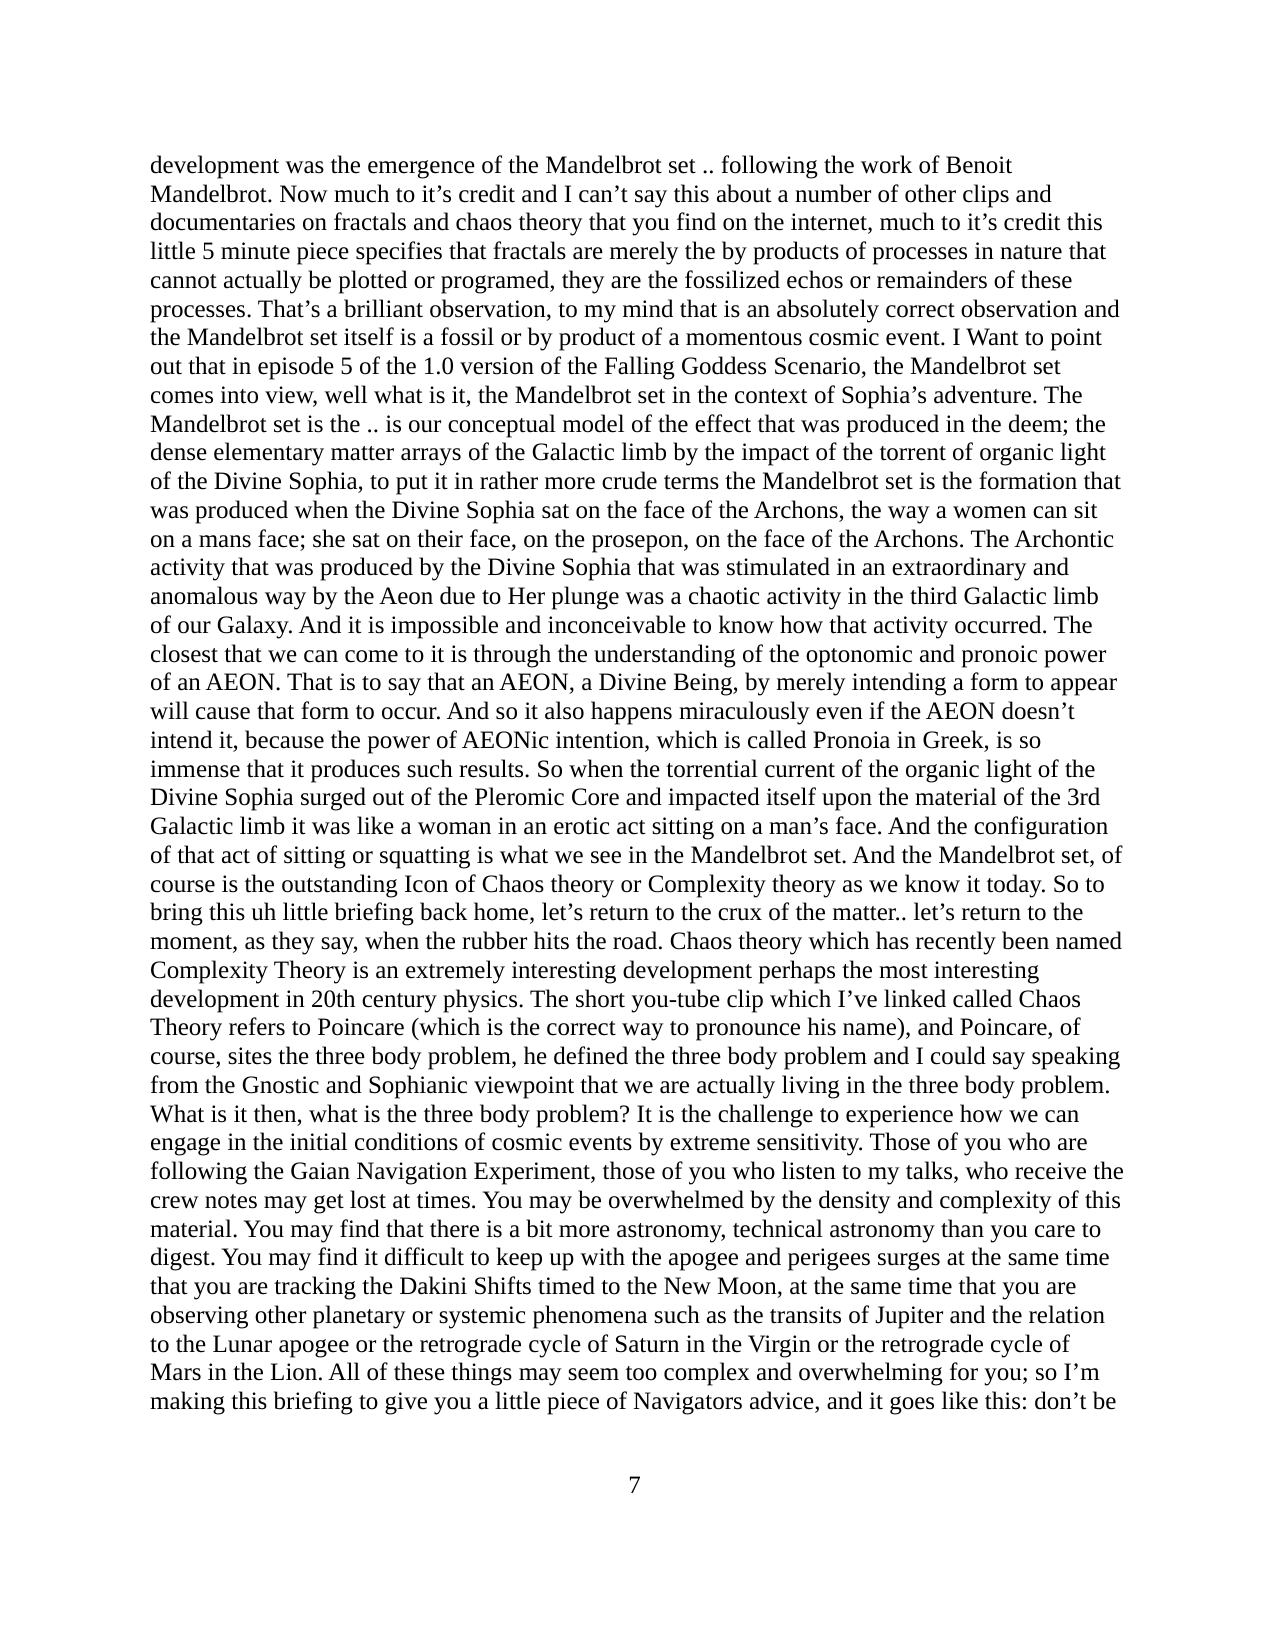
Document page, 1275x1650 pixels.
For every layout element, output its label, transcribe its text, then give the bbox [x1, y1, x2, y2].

text development was the emergence of the Mandelbrot set .. following the work of Benoit Mandelbrot. Now much to it’s credit and I can’t say this about a number of other clips and documentaries on fractals and chaos theory that you find on the internet, much to it’s credit this little 5 minute piece specifies that fractals are merely the by products of processes in nature that cannot actually be plotted or programed, they are the fossilized echos or remainders of these processes. That’s a brilliant observation, to my mind that is an absolutely correct observation and the Mandelbrot set itself is a fossil or by product of a momentous cosmic event. I Want to point out that in episode 5 of the 1.0 version of the Falling Goddess Scenario, the Mandelbrot set comes into view, well what is it, the Mandelbrot set in the context of Sophia’s adventure. The Mandelbrot set is the .. is our conceptual model of the effect that was produced in the deem; the dense elementary matter arrays of the Galactic limb by the impact of the torrent of organic light of the Divine Sophia, to put it in rather more crude terms the Mandelbrot set is the formation that was produced when the Divine Sophia sat on the face of the Archons, the way a women can sit on a mans face; she sat on their face, on the prosepon, on the face of the Archons. The Archontic activity that was produced by the Divine Sophia that was stimulated in an extraordinary and anomalous way by the Aeon due to Her plunge was a chaotic activity in the third Galactic limb of our Galaxy. And it is impossible and inconceivable to know how that activity occurred. The closest that we can come to it is through the understanding of the optonomic and pronoic power of an AEON. That is to say that an AEON, a Divine Being, by merely intending a form to appear will cause that form to occur. And so it also happens miraculously even if the AEON doesn’t intend it, because the power of AEONic intention, which is called Pronoia in Greek, is so immense that it produces such results. So when the torrential current of the organic light of the Divine Sophia surged out of the Pleromic Core and impacted itself upon the material of the 3rd Galactic limb it was like a woman in an erotic act sitting on a man’s face. And the configuration of that act of sitting or squatting is what we see in the Mandelbrot set. And the Mandelbrot set, of course is the outstanding Icon of Chaos theory or Complexity theory as we know it today. So to bring this uh little briefing back home, let’s return to the crux of the matter.. let’s return to the moment, as they say, when the rubber hits the road. Chaos theory which has recently been named Complexity Theory is an extremely interesting development perhaps the most interesting development in 20th century physics. The short you-tube clip which I’ve linked called Chaos Theory refers to Poincare (which is the correct way to pronounce his name), and Poincare, of course, sites the three body problem, he defined the three body problem and I could say speaking from the Gnostic and Sophianic viewpoint that we are actually living in the three body problem. What is it then, what is the three body problem? It is the challenge to experience how we can engage in the initial conditions of cosmic events by extreme sensitivity. Those of you who are following the Gaian Navigation Experiment, those of you who listen to my talks, who receive the crew notes may get lost at times. You may be overwhelmed by the density and complexity of this material. You may find that there is a bit more astronomy, technical astronomy than you care to digest. You may find it difficult to keep up with the apogee and perigees surges at the same time that you are tracking the Dakini Shifts timed to the New Moon, at the same time that you are observing other planetary or systemic phenomena such as the transits of Jupiter and the relation to the Lunar apogee or the retrograde cycle of Saturn in the Virgin or the retrograde cycle of Mars in the Lion. All of these things may seem too complex and overwhelming for you; so I’m making this briefing to give you a little piece of Navigators advice, and it goes like this: don’t be [150, 150, 1125, 1415]
